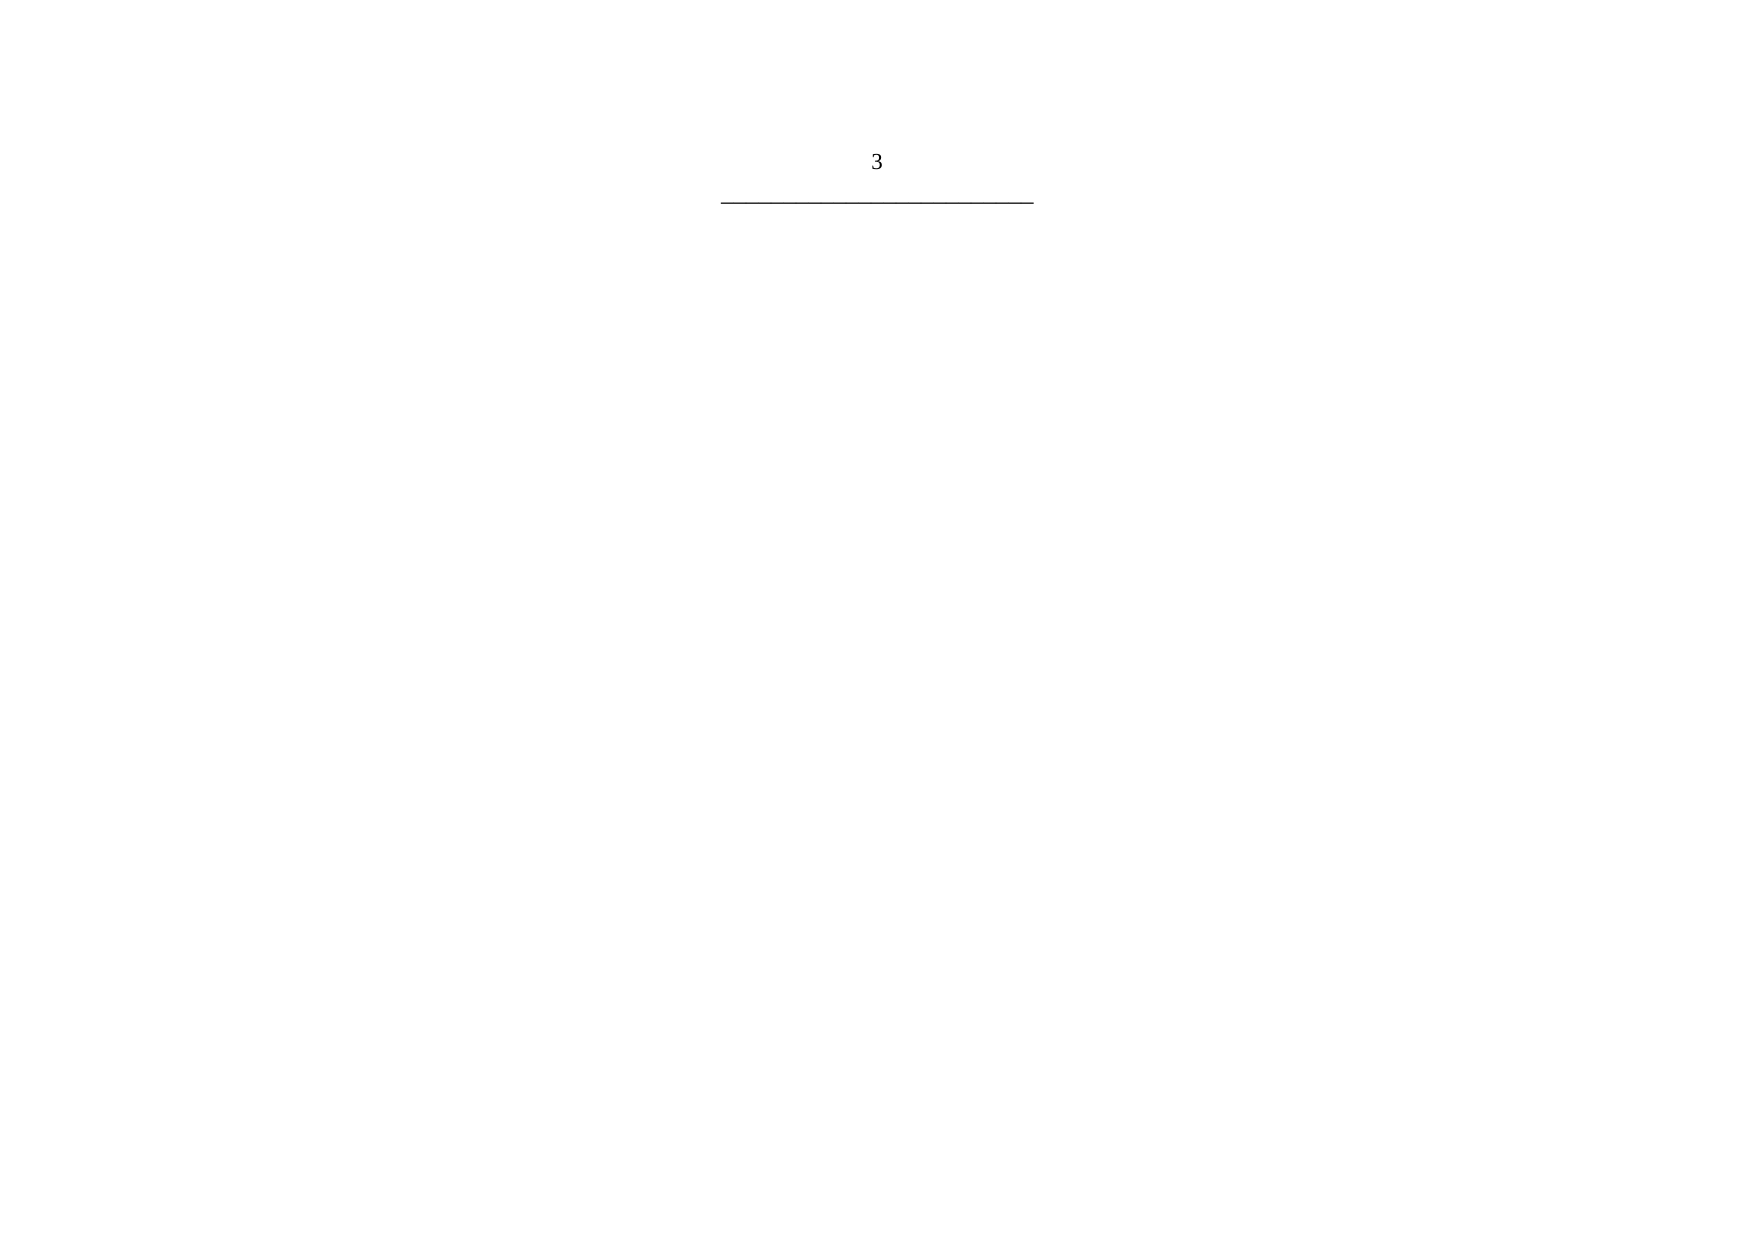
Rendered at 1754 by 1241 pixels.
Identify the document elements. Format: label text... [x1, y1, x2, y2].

text ––––––––––––––––––––––––– [118, 177, 1636, 215]
